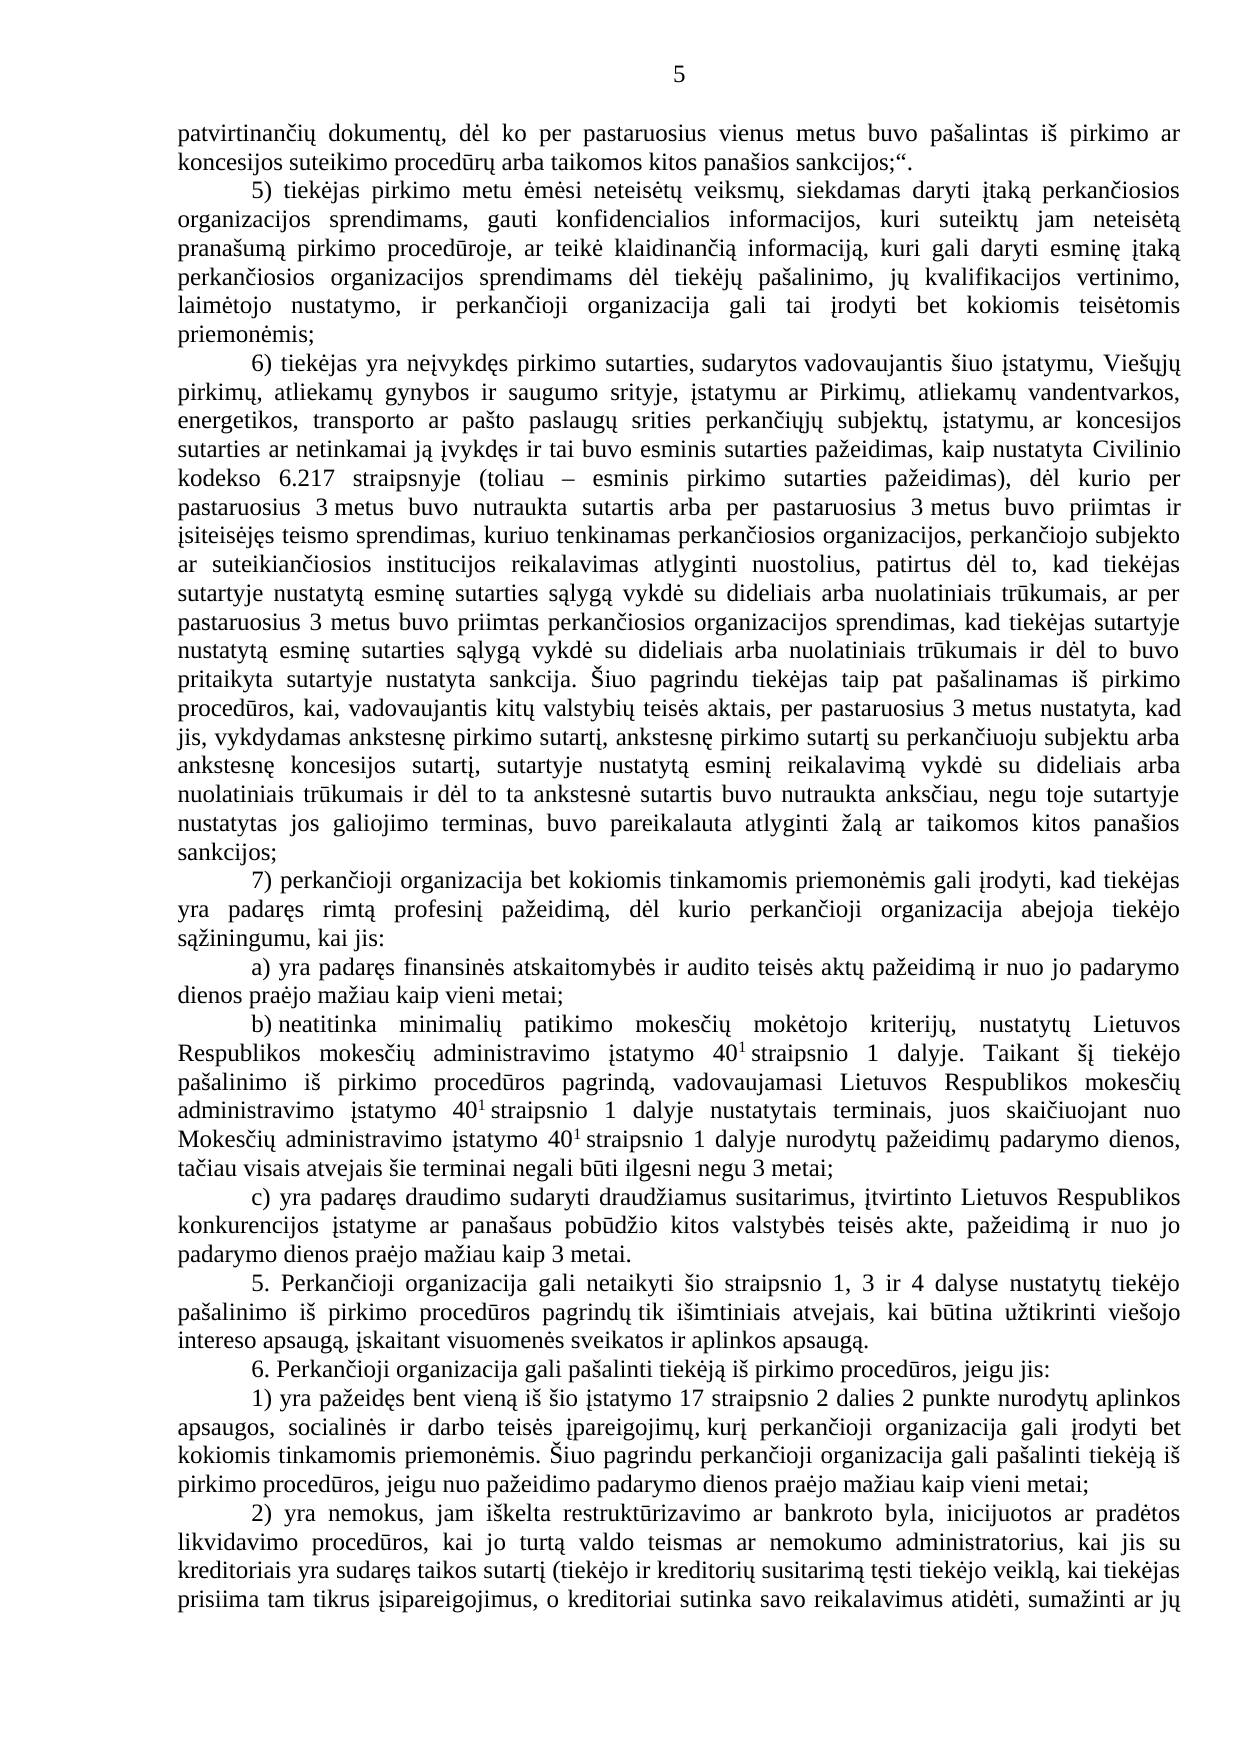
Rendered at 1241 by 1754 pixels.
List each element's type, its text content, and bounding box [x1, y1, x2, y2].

text 7) perkančioji organizacija bet kokiomis tinkamomis priemonėmis gali įrodyti, kad tiekėjas yra padaręs rimtą profesinį pažeidimą, dėl kurio perkančioji organizacija abejoja tiekėjo sąžiningumu, kai jis: [177, 866, 1181, 952]
text a) yra padaręs finansinės atskaitomybės ir audito teisės aktų pažeidimą ir nuo jo padarymo dienos praėjo mažiau kaip vieni metai; [177, 952, 1181, 1009]
text 2) yra nemokus, jam iškelta restruktūrizavimo ar bankroto byla, inicijuotos ar pradėtos likvidavimo procedūros, kai jo turtą valdo teismas ar nemokumo administratorius, kai jis su kreditoriais yra sudaręs taikos sutartį (tiekėjo ir kreditorių susitarimą tęsti tiekėjo veiklą, kai tiekėjas prisiima tam tikrus įsipareigojimus, o kreditoriai sutinka savo reikalavimus atidėti, sumažinti ar jų [177, 1498, 1181, 1613]
text 5. Perkančioji organizacija gali netaikyti šio straipsnio 1, 3 ir 4 dalyse nustatytų tiekėjo pašalinimo iš pirkimo procedūros pagrindų tik išimtiniais atvejais, kai būtina užtikrinti viešojo intereso apsaugą, įskaitant visuomenės sveikatos ir aplinkos apsaugą. [177, 1268, 1181, 1354]
text 1) yra pažeidęs bent vieną iš šio įstatymo 17 straipsnio 2 dalies 2 punkte nurodytų aplinkos apsaugos, socialinės ir darbo teisės įpareigojimų, kurį perkančioji organizacija gali įrodyti bet kokiomis tinkamomis priemonėmis. Šiuo pagrindu perkančioji organizacija gali pašalinti tiekėją iš pirkimo procedūros, jeigu nuo pažeidimo padarymo dienos praėjo mažiau kaip vieni metai; [177, 1383, 1181, 1498]
text 6) tiekėjas yra neįvykdęs pirkimo sutarties, sudarytos vadovaujantis šiuo įstatymu, Viešųjų pirkimų, atliekamų gynybos ir saugumo srityje, įstatymu ar Pirkimų, atliekamų vandentvarkos, energetikos, transporto ar pašto paslaugų srities perkančiųjų subjektų, įstatymu, ar koncesijos sutarties ar netinkamai ją įvykdęs ir tai buvo esminis sutarties pažeidimas, kaip nustatyta Civilinio kodekso 6.217 straipsnyje (toliau – esminis pirkimo sutarties pažeidimas), dėl kurio per pastaruosius 3 metus buvo nutraukta sutartis arba per pastaruosius 3 metus buvo priimtas ir įsiteisėjęs teismo sprendimas, kuriuo tenkinamas perkančiosios organizacijos, perkančiojo subjekto ar suteikiančiosios institucijos reikalavimas atlyginti nuostolius, patirtus dėl to, kad tiekėjas sutartyje nustatytą esminę sutarties sąlygą vykdė su dideliais arba nuolatiniais trūkumais, ar per pastaruosius 3 metus buvo priimtas perkančiosios organizacijos sprendimas, kad tiekėjas sutartyje nustatytą esminę sutarties sąlygą vykdė su dideliais arba nuolatiniais trūkumais ir dėl to buvo pritaikyta sutartyje nustatyta sankcija. Šiuo pagrindu tiekėjas taip pat pašalinamas iš pirkimo procedūros, kai, vadovaujantis kitų valstybių teisės aktais, per pastaruosius 3 metus nustatyta, kad jis, vykdydamas ankstesnę pirkimo sutartį, ankstesnę pirkimo sutartį su perkančiuoju subjektu arba ankstesnę koncesijos sutartį, sutartyje nustatytą esminį reikalavimą vykdė su dideliais arba nuolatiniais trūkumais ir dėl to ta ankstesnė sutartis buvo nutraukta anksčiau, negu toje sutartyje nustatytas jos galiojimo terminas, buvo pareikalauta atlyginti žalą ar taikomos kitos panašios sankcijos; [177, 348, 1181, 866]
text 5) tiekėjas pirkimo metu ėmėsi neteisėtų veiksmų, siekdamas daryti įtaką perkančiosios organizacijos sprendimams, gauti konfidencialios informacijos, kuri suteiktų jam neteisėtą pranašumą pirkimo procedūroje, ar teikė klaidinančią informaciją, kuri gali daryti esminę įtaką perkančiosios organizacijos sprendimams dėl tiekėjų pašalinimo, jų kvalifikacijos vertinimo, laimėtojo nustatymo, ir perkančioji organizacija gali tai įrodyti bet kokiomis teisėtomis priemonėmis; [177, 176, 1181, 348]
text 6. Perkančioji organizacija gali pašalinti tiekėją iš pirkimo procedūros, jeigu jis: [177, 1354, 1181, 1383]
text patvirtinančių dokumentų, dėl ko per pastaruosius vienus metus buvo pašalintas iš pirkimo ar koncesijos suteikimo procedūrų arba taikomos kitos panašios sankcijos;“. [177, 118, 1181, 176]
text c) yra padaręs draudimo sudaryti draudžiamus susitarimus, įtvirtinto Lietuvos Respublikos konkurencijos įstatyme ar panašaus pobūdžio kitos valstybės teisės akte, pažeidimą ir nuo jo padarymo dienos praėjo mažiau kaip 3 metai. [177, 1182, 1181, 1268]
text b) neatitinka minimalių patikimo mokesčių mokėtojo kriterijų, nustatytų Lietuvos Respublikos mokesčių administravimo įstatymo 401 straipsnio 1 dalyje. Taikant šį tiekėjo pašalinimo iš pirkimo procedūros pagrindą, vadovaujamasi Lietuvos Respublikos mokesčių administravimo įstatymo 401 straipsnio 1 dalyje nustatytais terminais, juos skaičiuojant nuo Mokesčių administravimo įstatymo 401 straipsnio 1 dalyje nurodytų pažeidimų padarymo dienos, tačiau visais atvejais šie terminai negali būti ilgesni negu 3 metai; [177, 1009, 1181, 1182]
